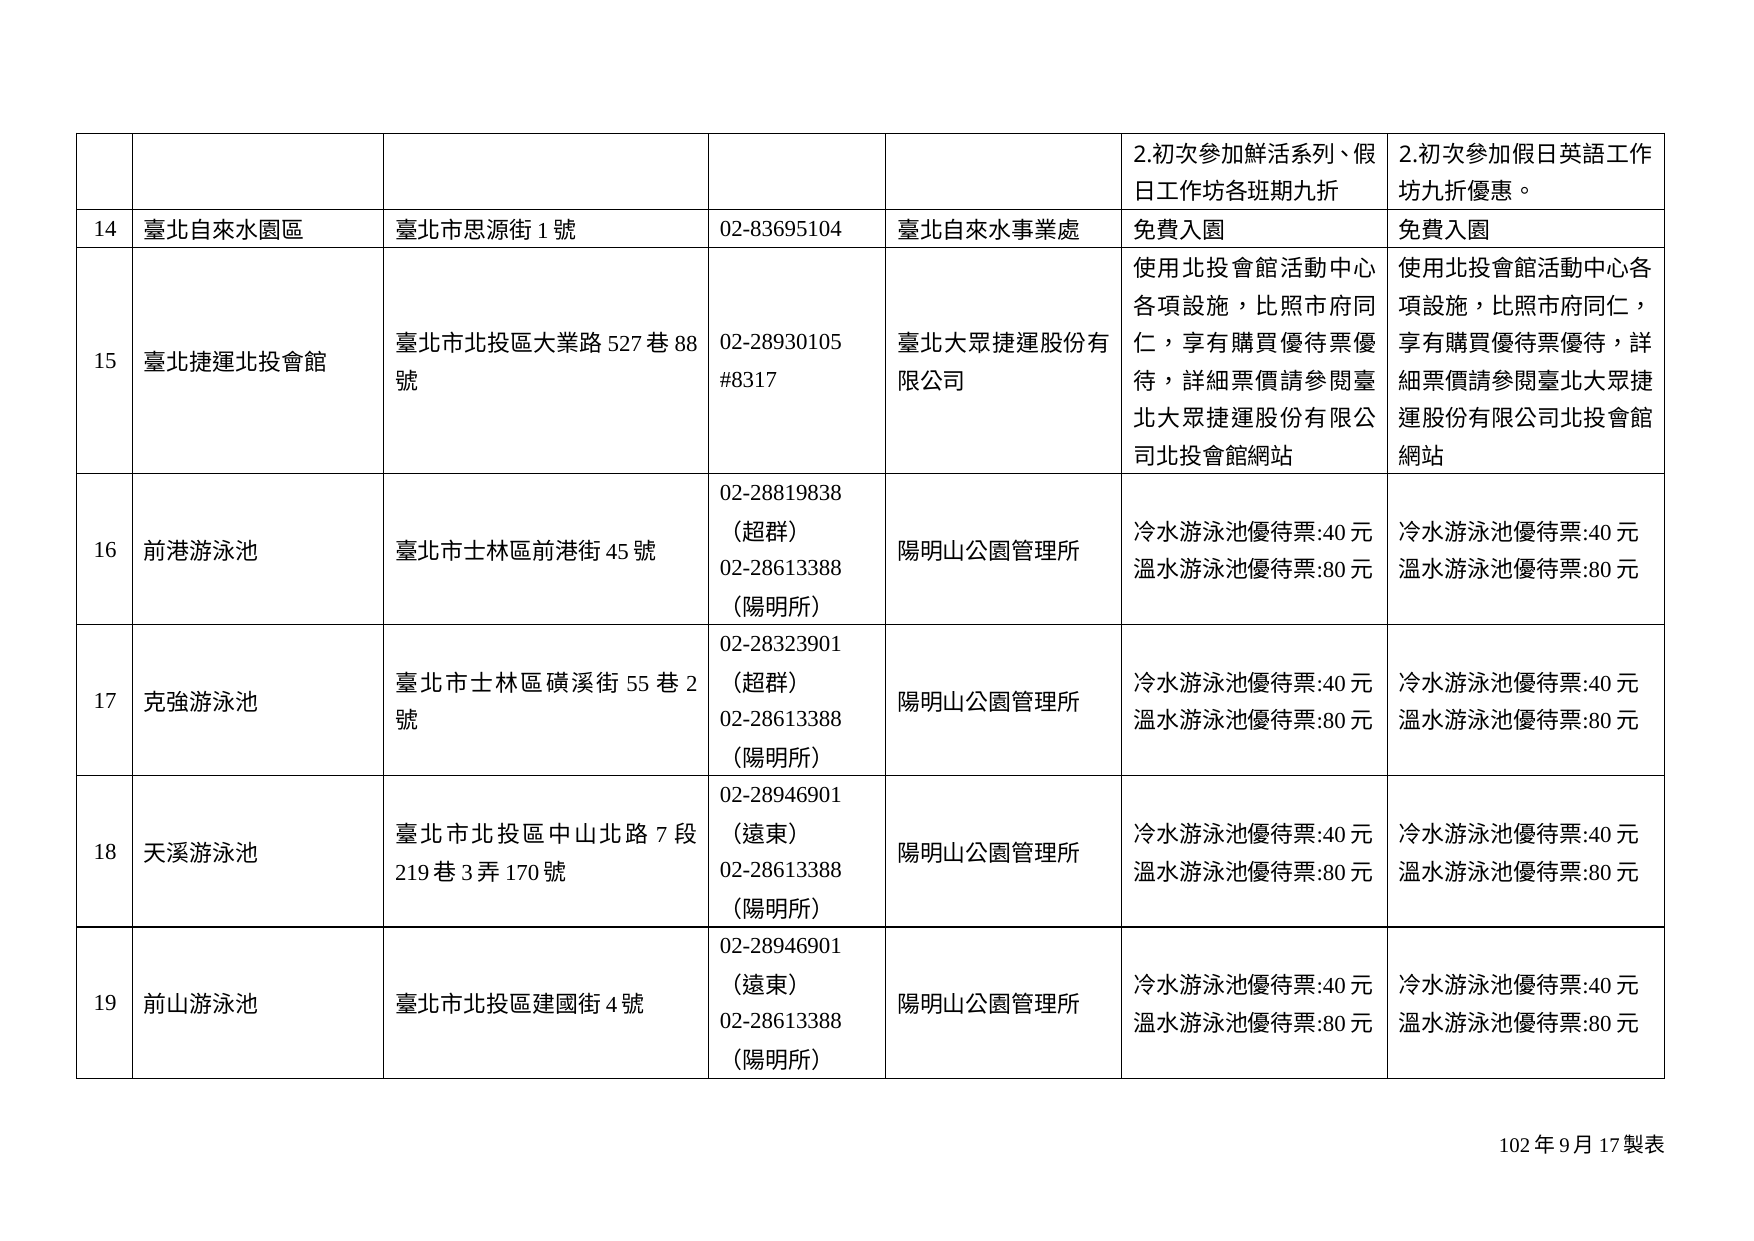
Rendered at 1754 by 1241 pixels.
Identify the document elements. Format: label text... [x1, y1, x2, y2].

table_cell 冷水游泳池優待票:40元 溫水游泳池優待票:80元 [1388, 474, 1664, 624]
table_cell 使用北投會館活動中心各項設施，比照市府同仁，享有購買優待票優待，詳細票價請參閱臺北大眾捷運股份有限公司北投會館網站 [1122, 248, 1387, 473]
table_cell 19 [77, 928, 132, 1077]
table_cell 冷水游泳池優待票:40元 溫水游泳池優待票:80元 [1388, 776, 1664, 926]
table_cell 冷水游泳池優待票:40元 溫水游泳池優待票:80元 [1122, 928, 1387, 1077]
table_cell 免費入園 [1388, 210, 1664, 247]
table_cell 臺北市士林區前港街45號 [384, 474, 708, 624]
table_cell 2.初次參加鮮活系列、假日工作坊各班期九折 [1122, 134, 1387, 209]
table_cell 臺北市士林區磺溪街55巷2號 [384, 625, 708, 775]
table_cell 冷水游泳池優待票:40元 溫水游泳池優待票:80元 [1122, 776, 1387, 926]
table_cell [384, 134, 708, 209]
table_cell 陽明山公園管理所 [886, 474, 1121, 624]
table_cell 克強游泳池 [133, 625, 383, 775]
table_cell 18 [77, 776, 132, 926]
table_cell 冷水游泳池優待票:40元 溫水游泳池優待票:80元 [1388, 928, 1664, 1077]
table_cell 17 [77, 625, 132, 775]
table_cell 臺北市北投區中山北路7段219巷3弄170號 [384, 776, 708, 926]
table_cell [709, 134, 885, 209]
table_cell 臺北捷運北投會館 [133, 248, 383, 473]
table_cell 16 [77, 474, 132, 624]
table_cell 前山游泳池 [133, 928, 383, 1077]
table_cell 臺北市北投區大業路527巷88號 [384, 248, 708, 473]
table_cell 02-28930105 #8317 [709, 248, 885, 473]
table_cell 前港游泳池 [133, 474, 383, 624]
table_cell 臺北自來水園區 [133, 210, 383, 247]
table_cell 02-28819838 （超群） 02-28613388 （陽明所） [709, 474, 885, 624]
table_cell 臺北市北投區建國街4號 [384, 928, 708, 1077]
table_cell 冷水游泳池優待票:40元 溫水游泳池優待票:80元 [1122, 474, 1387, 624]
table_cell 02-83695104 [709, 210, 885, 247]
table_cell [77, 134, 132, 209]
table_cell [133, 134, 383, 209]
table_cell 臺北大眾捷運股份有限公司 [886, 248, 1121, 473]
table_cell [886, 134, 1121, 209]
table_cell 天溪游泳池 [133, 776, 383, 926]
table_cell 冷水游泳池優待票:40元 溫水游泳池優待票:80元 [1122, 625, 1387, 775]
table_cell 冷水游泳池優待票:40元 溫水游泳池優待票:80元 [1388, 625, 1664, 775]
table_cell 02-28323901 （超群） 02-28613388 （陽明所） [709, 625, 885, 775]
table_cell 02-28946901 （遠東） 02-28613388 （陽明所） [709, 776, 885, 926]
table_cell 陽明山公園管理所 [886, 776, 1121, 926]
table_cell 陽明山公園管理所 [886, 625, 1121, 775]
table_cell 臺北市思源街1號 [384, 210, 708, 247]
table_cell 15 [77, 248, 132, 473]
table_cell 使用北投會館活動中心各項設施，比照市府同仁，享有購買優待票優待，詳細票價請參閱臺北大眾捷運股份有限公司北投會館網站 [1388, 248, 1664, 473]
table_cell 陽明山公園管理所 [886, 928, 1121, 1077]
table_cell 14 [77, 210, 132, 247]
table_cell 臺北自來水事業處 [886, 210, 1121, 247]
table_cell 免費入園 [1122, 210, 1387, 247]
table_cell 2.初次參加假日英語工作坊九折優惠。 [1388, 134, 1664, 209]
table_cell 02-28946901 （遠東） 02-28613388 （陽明所） [709, 928, 885, 1077]
